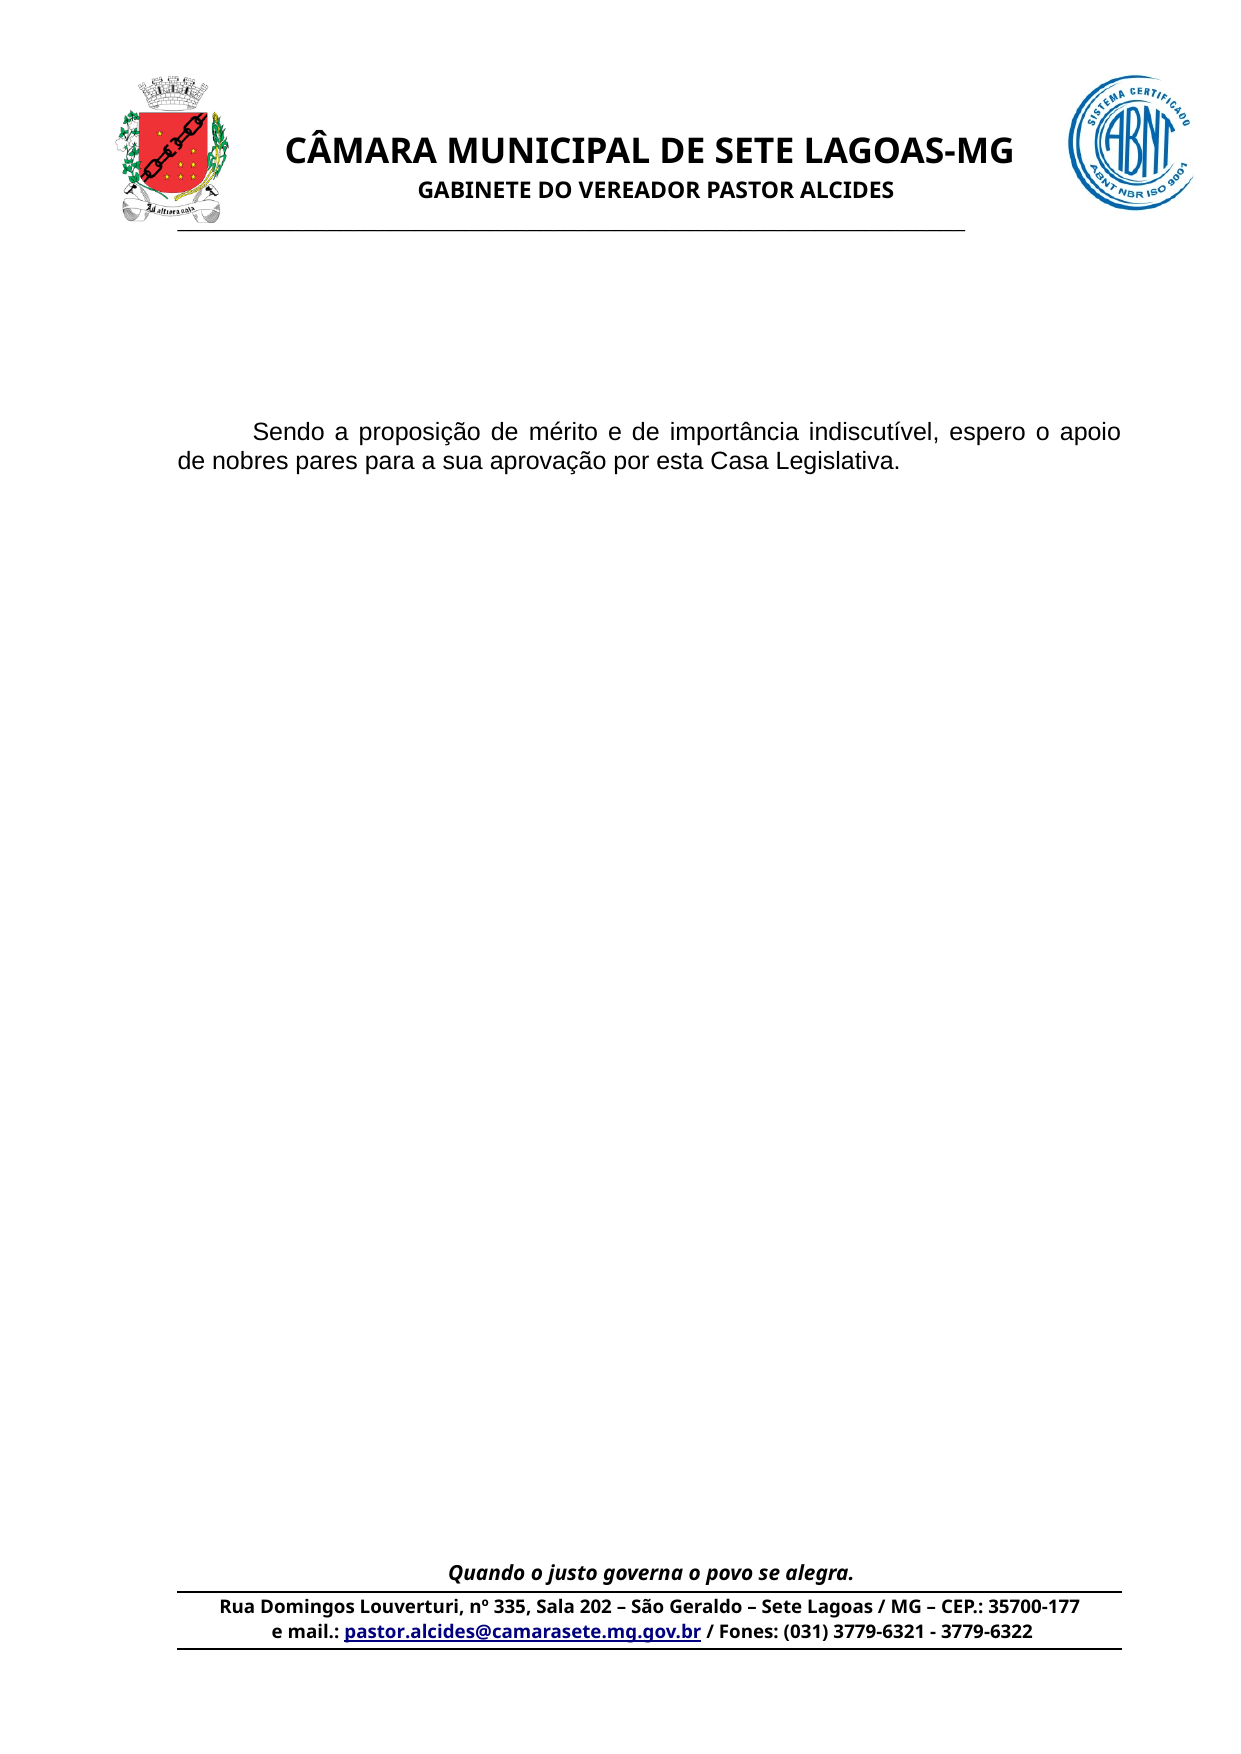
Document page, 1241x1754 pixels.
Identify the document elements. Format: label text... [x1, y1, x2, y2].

text Sendo a proposição de mérito e de importância indiscutível, espero o apoio de nobres pares para a sua aprovação por esta Casa Legislativa. [177, 417, 1122, 474]
